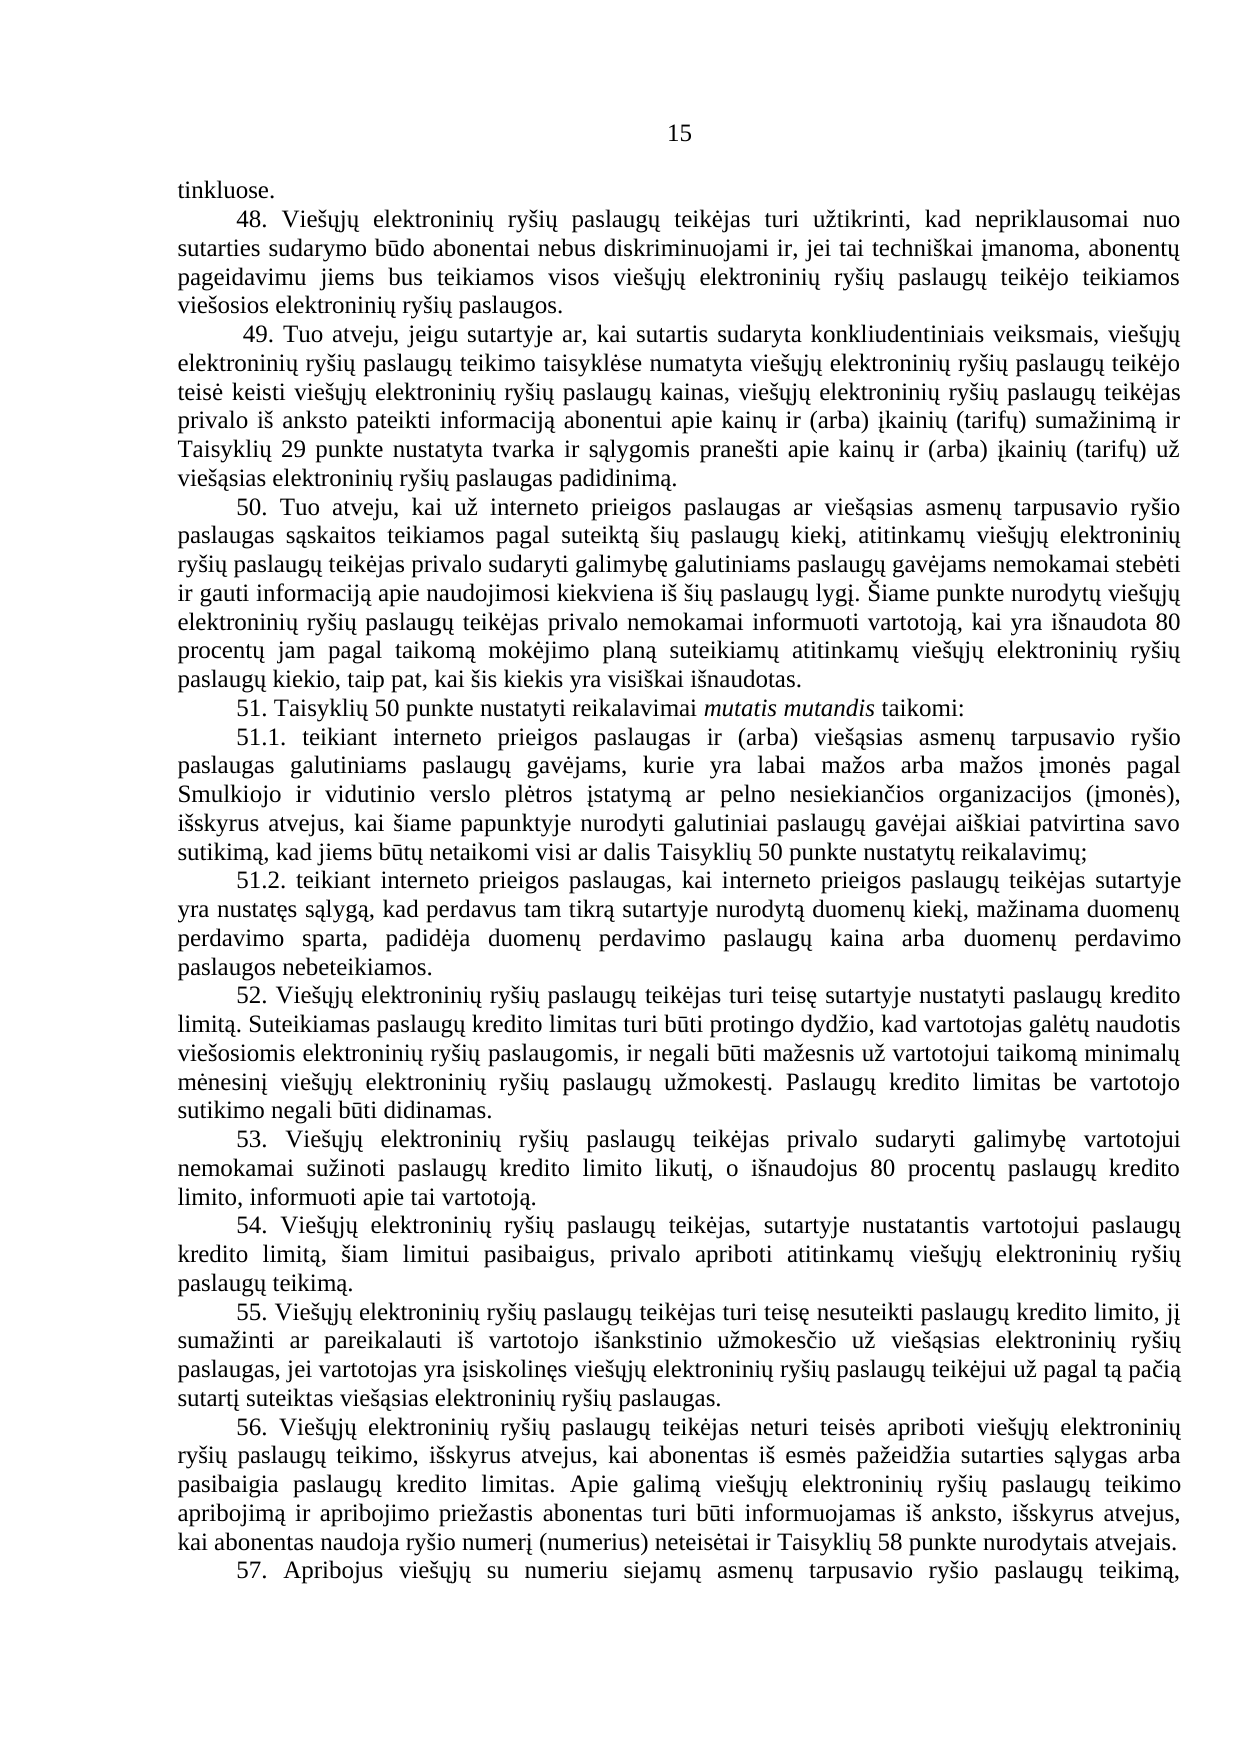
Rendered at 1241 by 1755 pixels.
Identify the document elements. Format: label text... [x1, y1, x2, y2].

text 50. Tuo atveju, kai už interneto prieigos paslaugas ar viešąsias asmenų tarpusavio ryšio paslaugas sąskaitos teikiamos pagal suteiktą šių paslaugų kiekį, atitinkamų viešųjų elektroninių ryšių paslaugų teikėjas privalo sudaryti galimybę galutiniams paslaugų gavėjams nemokamai stebėti ir gauti informaciją apie naudojimosi kiekviena iš šių paslaugų lygį. Šiame punkte nurodytų viešųjų elektroninių ryšių paslaugų teikėjas privalo nemokamai informuoti vartotoją, kai yra išnaudota 80 procentų jam pagal taikomą mokėjimo planą suteikiamų atitinkamų viešųjų elektroninių ryšių paslaugų kiekio, taip pat, kai šis kiekis yra visiškai išnaudotas. [177, 492, 1181, 693]
text 49. Tuo atveju, jeigu sutartyje ar, kai sutartis sudaryta konkliudentiniais veiksmais, viešųjų elektroninių ryšių paslaugų teikimo taisyklėse numatyta viešųjų elektroninių ryšių paslaugų teikėjo teisė keisti viešųjų elektroninių ryšių paslaugų kainas, viešųjų elektroninių ryšių paslaugų teikėjas privalo iš anksto pateikti informaciją abonentui apie kainų ir (arba) įkainių (tarifų) sumažinimą ir Taisyklių 29 punkte nustatyta tvarka ir sąlygomis pranešti apie kainų ir (arba) įkainių (tarifų) už viešąsias elektroninių ryšių paslaugas padidinimą. [177, 319, 1181, 492]
text 52. Viešųjų elektroninių ryšių paslaugų teikėjas turi teisę sutartyje nustatyti paslaugų kredito limitą. Suteikiamas paslaugų kredito limitas turi būti protingo dydžio, kad vartotojas galėtų naudotis viešosiomis elektroninių ryšių paslaugomis, ir negali būti mažesnis už vartotojui taikomą minimalų mėnesinį viešųjų elektroninių ryšių paslaugų užmokestį. Paslaugų kredito limitas be vartotojo sutikimo negali būti didinamas. [177, 981, 1181, 1124]
text 54. Viešųjų elektroninių ryšių paslaugų teikėjas, sutartyje nustatantis vartotojui paslaugų kredito limitą, šiam limitui pasibaigus, privalo apriboti atitinkamų viešųjų elektroninių ryšių paslaugų teikimą. [177, 1211, 1181, 1297]
text 51. Taisyklių 50 punkte nustatyti reikalavimai mutatis mutandis taikomi: [177, 693, 1181, 722]
text 48. Viešųjų elektroninių ryšių paslaugų teikėjas turi užtikrinti, kad nepriklausomai nuo sutarties sudarymo būdo abonentai nebus diskriminuojami ir, jei tai techniškai įmanoma, abonentų pageidavimu jiems bus teikiamos visos viešųjų elektroninių ryšių paslaugų teikėjo teikiamos viešosios elektroninių ryšių paslaugos. [177, 204, 1181, 319]
text 51.2. teikiant interneto prieigos paslaugas, kai interneto prieigos paslaugų teikėjas sutartyje yra nustatęs sąlygą, kad perdavus tam tikrą sutartyje nurodytą duomenų kiekį, mažinama duomenų perdavimo sparta, padidėja duomenų perdavimo paslaugų kaina arba duomenų perdavimo paslaugos nebeteikiamos. [177, 866, 1181, 981]
text tinkluose. [177, 176, 1181, 204]
text 56. Viešųjų elektroninių ryšių paslaugų teikėjas neturi teisės apriboti viešųjų elektroninių ryšių paslaugų teikimo, išskyrus atvejus, kai abonentas iš esmės pažeidžia sutarties sąlygas arba pasibaigia paslaugų kredito limitas. Apie galimą viešųjų elektroninių ryšių paslaugų teikimo apribojimą ir apribojimo priežastis abonentas turi būti informuojamas iš anksto, išskyrus atvejus, kai abonentas naudoja ryšio numerį (numerius) neteisėtai ir Taisyklių 58 punkte nurodytais atvejais. [177, 1412, 1181, 1556]
text 53. Viešųjų elektroninių ryšių paslaugų teikėjas privalo sudaryti galimybę vartotojui nemokamai sužinoti paslaugų kredito limito likutį, o išnaudojus 80 procentų paslaugų kredito limito, informuoti apie tai vartotoją. [177, 1124, 1181, 1211]
text 51.1. teikiant interneto prieigos paslaugas ir (arba) viešąsias asmenų tarpusavio ryšio paslaugas galutiniams paslaugų gavėjams, kurie yra labai mažos arba mažos įmonės pagal Smulkiojo ir vidutinio verslo plėtros įstatymą ar pelno nesiekiančios organizacijos (įmonės), išskyrus atvejus, kai šiame papunktyje nurodyti galutiniai paslaugų gavėjai aiškiai patvirtina savo sutikimą, kad jiems būtų netaikomi visi ar dalis Taisyklių 50 punkte nustatytų reikalavimų; [177, 722, 1181, 866]
text 57. Apribojus viešųjų su numeriu siejamų asmenų tarpusavio ryšio paslaugų teikimą, [177, 1556, 1181, 1584]
text 55. Viešųjų elektroninių ryšių paslaugų teikėjas turi teisę nesuteikti paslaugų kredito limito, jį sumažinti ar pareikalauti iš vartotojo išankstinio užmokesčio už viešąsias elektroninių ryšių paslaugas, jei vartotojas yra įsiskolinęs viešųjų elektroninių ryšių paslaugų teikėjui už pagal tą pačią sutartį suteiktas viešąsias elektroninių ryšių paslaugas. [177, 1297, 1181, 1412]
